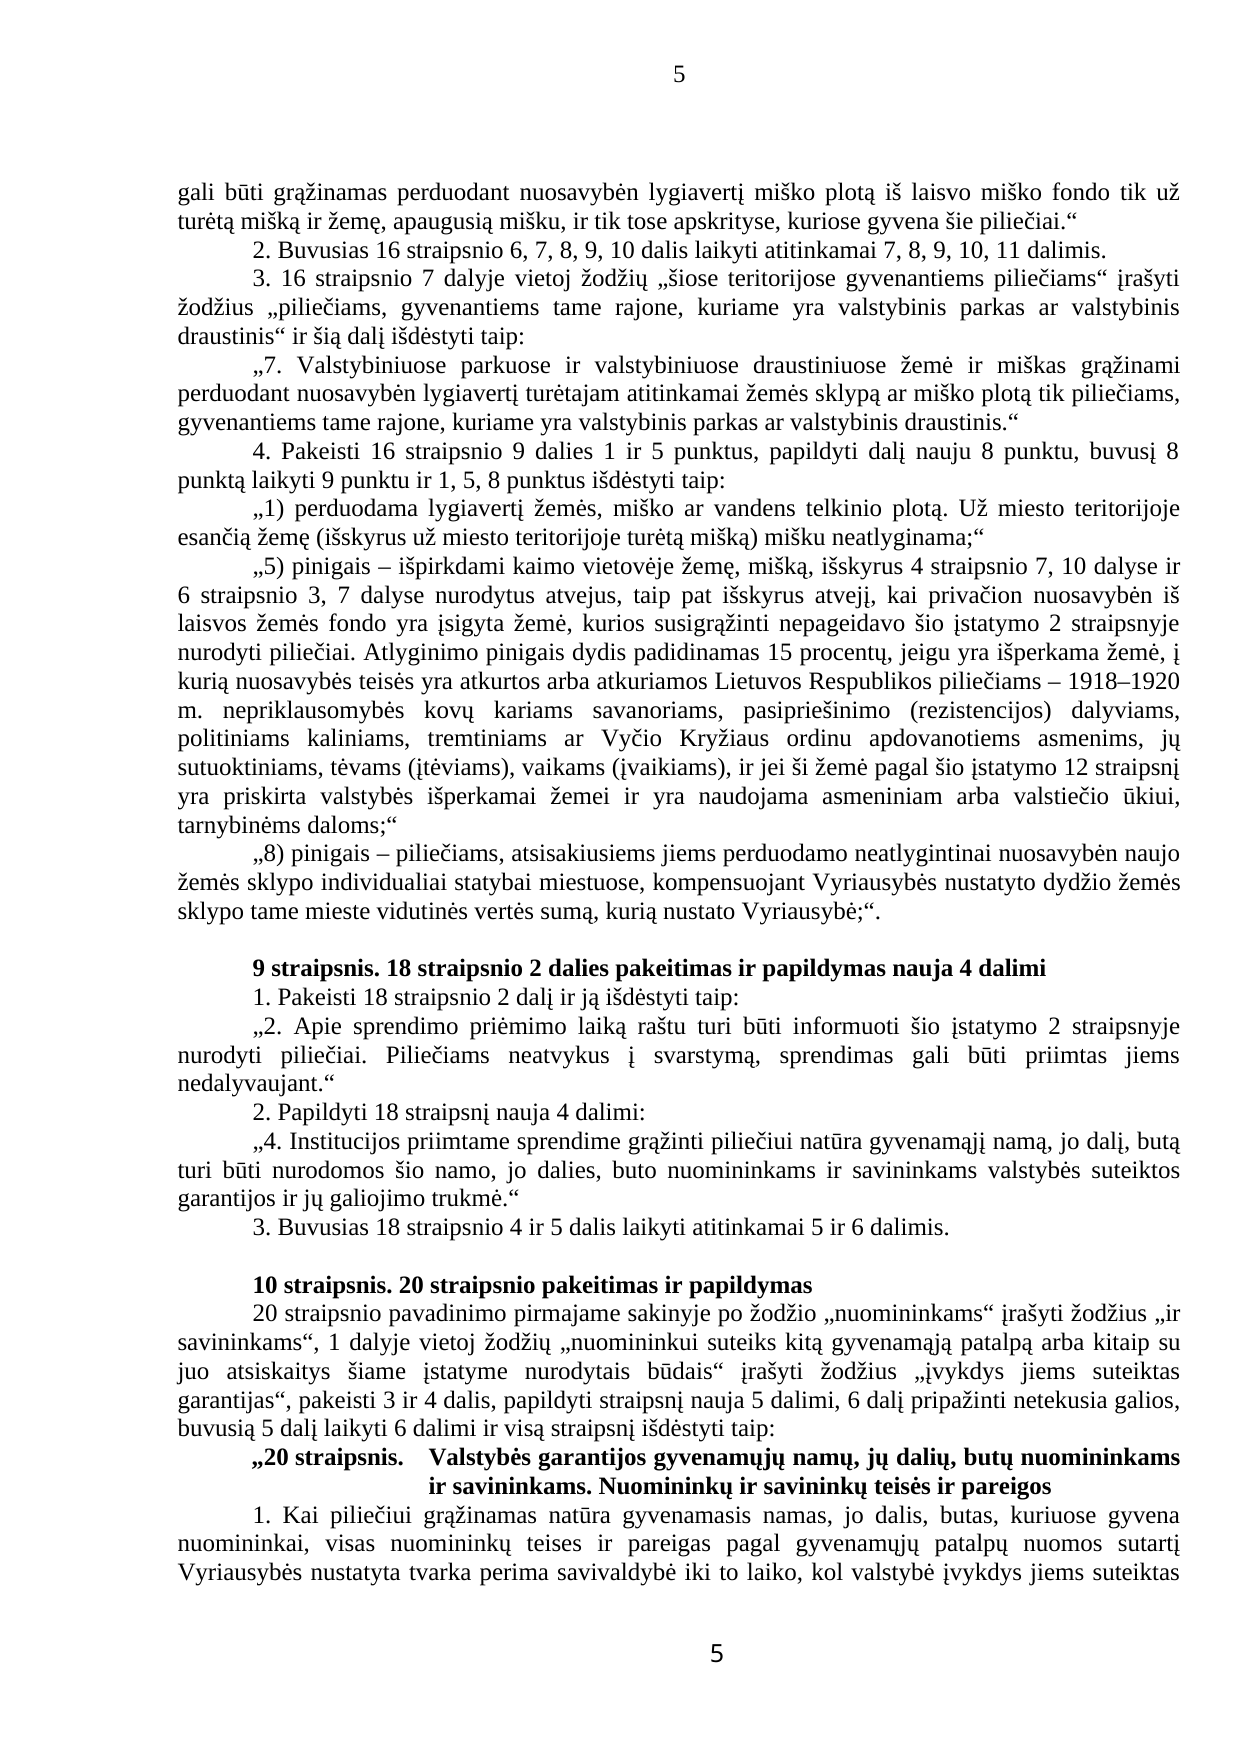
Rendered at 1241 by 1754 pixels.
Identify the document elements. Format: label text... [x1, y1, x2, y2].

text 4. Pakeisti 16 straipsnio 9 dalies 1 ir 5 punktus, papildyti dalį nauju 8 punktu, buvusį 8 punktą laikyti 9 punktu ir 1, 5, 8 punktus išdėstyti taip: [177, 436, 1181, 493]
text „7. Valstybiniuose parkuose ir valstybiniuose draustiniuose žemė ir miškas grąžinami perduodant nuosavybėn lygiavertį turėtajam atitinkamai žemės sklypą ar miško plotą tik piliečiams, gyvenantiems tame rajone, kuriame yra valstybinis parkas ar valstybinis draustinis.“ [177, 350, 1181, 436]
text „8) pinigais – piliečiams, atsisakiusiems jiems perduodamo neatlygintinai nuosavybėn naujo žemės sklypo individualiai statybai miestuose, kompensuojant Vyriausybės nustatyto dydžio žemės sklypo tame mieste vidutinės vertės sumą, kurią nustato Vyriausybė;“. [177, 838, 1181, 925]
text 20 straipsnio pavadinimo pirmajame sakinyje po žodžio „nuomininkams“ įrašyti žodžius „ir savininkams“, 1 dalyje vietoj žodžių „nuomininkui suteiks kitą gyvenamąją patalpą arba kitaip su juo atsiskaitys šiame įstatyme nurodytais būdais“ įrašyti žodžius „įvykdys jiems suteiktas garantijas“, pakeisti 3 ir 4 dalis, papildyti straipsnį nauja 5 dalimi, 6 dalį pripažinti netekusia galios, buvusią 5 dalį laikyti 6 dalimi ir visą straipsnį išdėstyti taip: [177, 1298, 1181, 1442]
text 1. Kai piliečiui grąžinamas natūra gyvenamasis namas, jo dalis, butas, kuriuose gyvena nuomininkai, visas nuomininkų teises ir pareigas pagal gyvenamųjų patalpų nuomos sutartį Vyriausybės nustatyta tvarka perima savivaldybė iki to laiko, kol valstybė įvykdys jiems suteiktas [177, 1500, 1181, 1586]
text 1. Pakeisti 18 straipsnio 2 dalį ir ją išdėstyti taip: [177, 982, 1181, 1011]
text 2. Buvusias 16 straipsnio 6, 7, 8, 9, 10 dalis laikyti atitinkamai 7, 8, 9, 10, 11 dalimis. [177, 235, 1181, 263]
text „2. Apie sprendimo priėmimo laiką raštu turi būti informuoti šio įstatymo 2 straipsnyje nurodyti piliečiai. Piliečiams neatvykus į svarstymą, sprendimas gali būti priimtas jiems nedalyvaujant.“ [177, 1011, 1181, 1097]
text „5) pinigais – išpirkdami kaimo vietovėje žemę, mišką, išskyrus 4 straipsnio 7, 10 dalyse ir 6 straipsnio 3, 7 dalyse nurodytus atvejus, taip pat išskyrus atvejį, kai privačion nuosavybėn iš laisvos žemės fondo yra įsigyta žemė, kurios susigrąžinti nepageidavo šio įstatymo 2 straipsnyje nurodyti piliečiai. Atlyginimo pinigais dydis padidinamas 15 procentų, jeigu yra išperkama žemė, į kurią nuosavybės teisės yra atkurtos arba atkuriamos Lietuvos Respublikos piliečiams – 1918–1920 m. nepriklausomybės kovų kariams savanoriams, pasipriešinimo (rezistencijos) dalyviams, politiniams kaliniams, tremtiniams ar Vyčio Kryžiaus ordinu apdovanotiems asmenims, jų sutuoktiniams, tėvams (įtėviams), vaikams (įvaikiams), ir jei ši žemė pagal šio įstatymo 12 straipsnį yra priskirta valstybės išperkamai žemei ir yra naudojama asmeniniam arba valstiečio ūkiui, tarnybinėms daloms;“ [177, 551, 1181, 838]
text 3. Buvusias 18 straipsnio 4 ir 5 dalis laikyti atitinkamai 5 ir 6 dalimis. [177, 1212, 1181, 1241]
text 2. Papildyti 18 straipsnį nauja 4 dalimi: [177, 1097, 1181, 1126]
text 9 straipsnis. 18 straipsnio 2 dalies pakeitimas ir papildymas nauja 4 dalimi [177, 953, 1181, 982]
text „20 straipsnis. Valstybės garantijos gyvenamųjų namų, jų dalių, butų nuomininkams ir savininkams. Nuomininkų ir savininkų teisės ir pareigos [251, 1442, 1181, 1500]
text „1) perduodama lygiavertį žemės, miško ar vandens telkinio plotą. Už miesto teritorijoje esančią žemę (išskyrus už miesto teritorijoje turėtą mišką) mišku neatlyginama;“ [177, 493, 1181, 551]
text „4. Institucijos priimtame sprendime grąžinti piliečiui natūra gyvenamąjį namą, jo dalį, butą turi būti nurodomos šio namo, jo dalies, buto nuomininkams ir savininkams valstybės suteiktos garantijos ir jų galiojimo trukmė.“ [177, 1126, 1181, 1212]
text gali būti grąžinamas perduodant nuosavybėn lygiavertį miško plotą iš laisvo miško fondo tik už turėtą mišką ir žemę, apaugusią mišku, ir tik tose apskrityse, kuriose gyvena šie piliečiai.“ [177, 177, 1181, 235]
text 10 straipsnis. 20 straipsnio pakeitimas ir papildymas [177, 1270, 1181, 1298]
text 3. 16 straipsnio 7 dalyje vietoj žodžių „šiose teritorijose gyvenantiems piliečiams“ įrašyti žodžius „piliečiams, gyvenantiems tame rajone, kuriame yra valstybinis parkas ar valstybinis draustinis“ ir šią dalį išdėstyti taip: [177, 263, 1181, 350]
